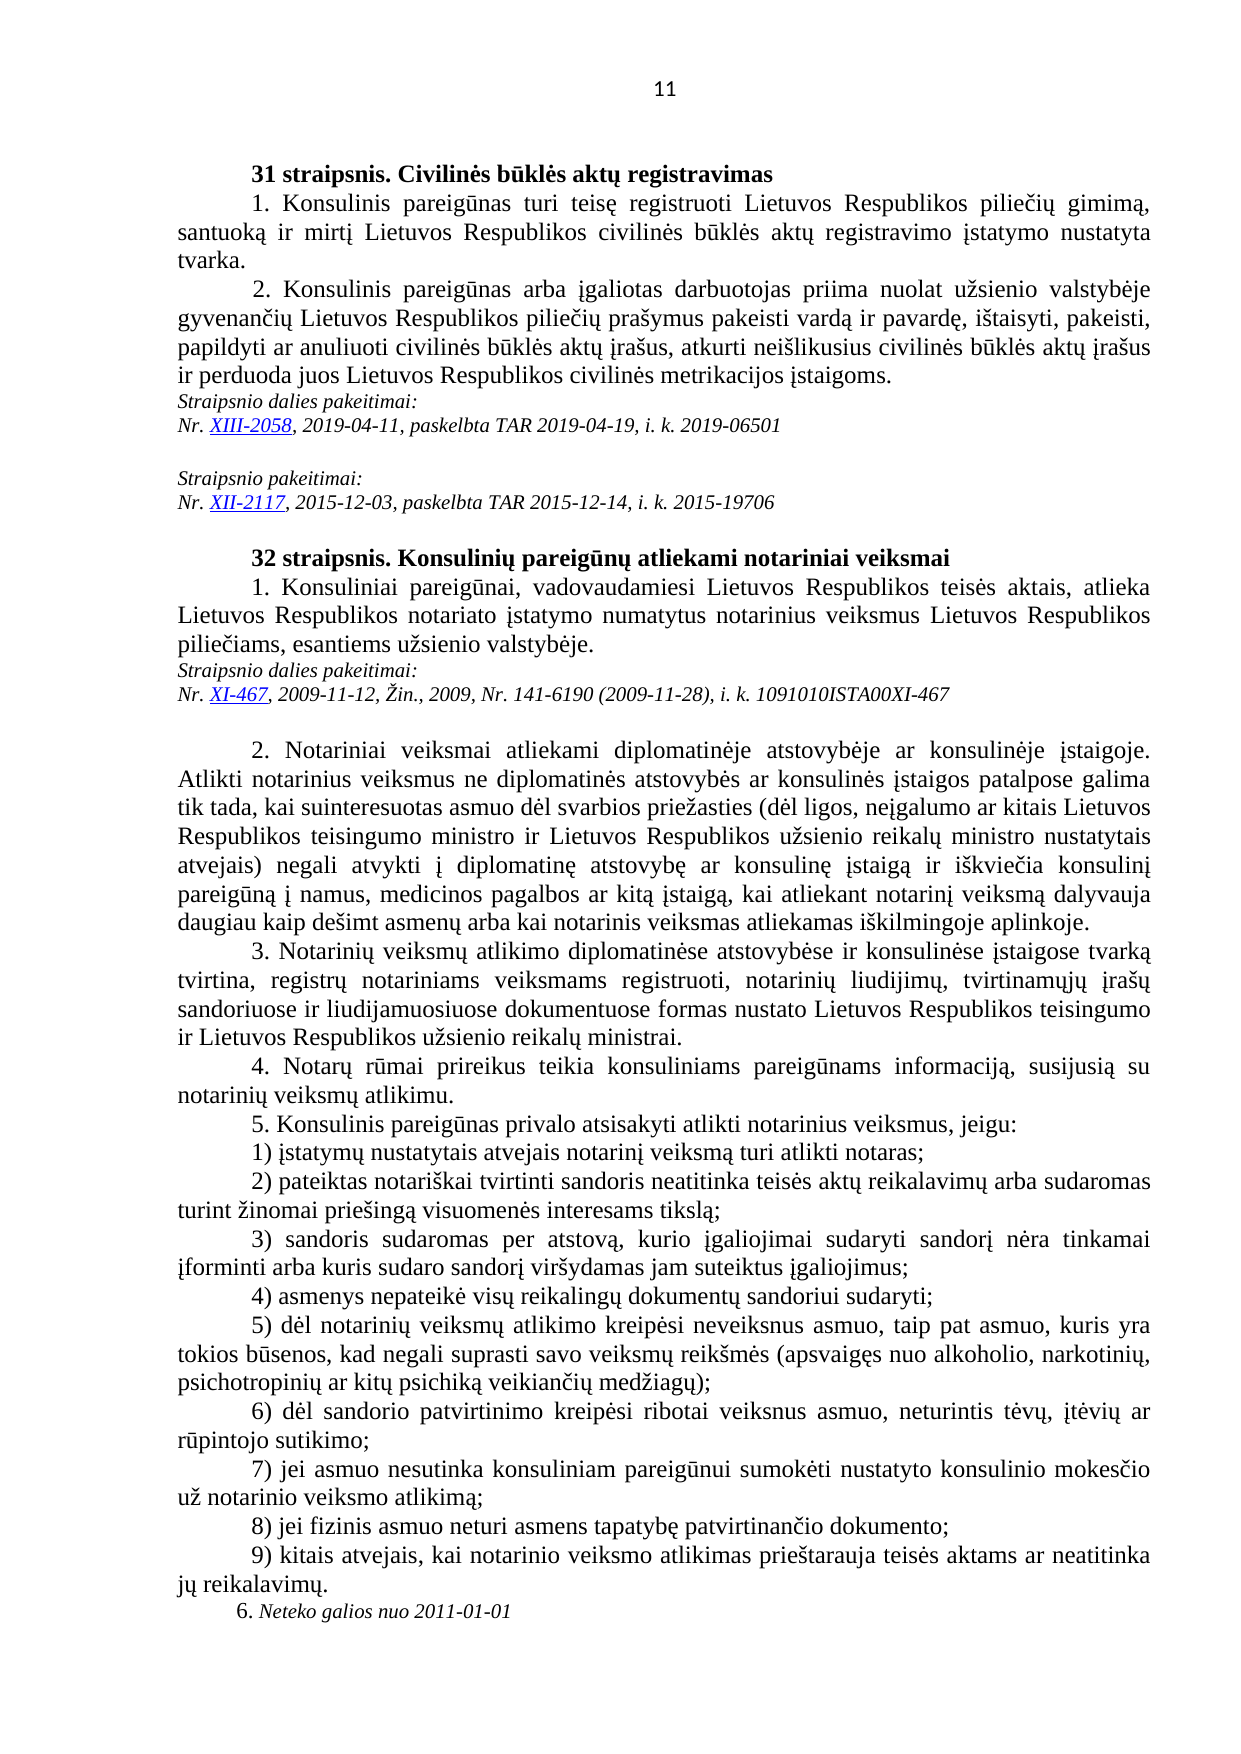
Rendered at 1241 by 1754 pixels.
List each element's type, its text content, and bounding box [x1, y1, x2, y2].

text 1) įstatymų nustatytais atvejais notarinį veiksmą turi atlikti notaras; [177, 1137, 1152, 1166]
text Straipsnio dalies pakeitimai: [177, 389, 1152, 413]
text 8) jei fizinis asmuo neturi asmens tapatybę patvirtinančio dokumento; [177, 1511, 1152, 1540]
text 5. Konsulinis pareigūnas privalo atsisakyti atlikti notarinius veiksmus, jeigu: [177, 1109, 1152, 1137]
text Nr. XIII-2058, 2019-04-11, paskelbta TAR 2019-04-19, i. k. 2019-06501 [177, 413, 1152, 437]
text 6) dėl sandorio patvirtinimo kreipėsi ribotai veiksnus asmuo, neturintis tėvų, įtėvių ar rūpintojo sutikimo; [177, 1396, 1152, 1454]
text 5) dėl notarinių veiksmų atlikimo kreipėsi neveiksnus asmuo, taip pat asmuo, kuris yra tokios būsenos, kad negali suprasti savo veiksmų reikšmės (apsvaigęs nuo alkoholio, narkotinių, psichotropinių ar kitų psichiką veikiančių medžiagų); [177, 1310, 1152, 1396]
text 2. Notariniai veiksmai atliekami diplomatinėje atstovybėje ar konsulinėje įstaigoje. Atlikti notarinius veiksmus ne diplomatinės atstovybės ar konsulinės įstaigos patalpose galima tik tada, kai suinteresuotas asmuo dėl svarbios priežasties (dėl ligos, neįgalumo ar kitais Lietuvos Respublikos teisingumo ministro ir Lietuvos Respublikos užsienio reikalų ministro nustatytais atvejais) negali atvykti į diplomatinę atstovybę ar konsulinę įstaigą ir iškviečia konsulinį pareigūną į namus, medicinos pagalbos ar kitą įstaigą, kai atliekant notarinį veiksmą dalyvauja daugiau kaip dešimt asmenų arba kai notarinis veiksmas atliekamas iškilmingoje aplinkoje. [177, 735, 1152, 936]
text 2. Konsulinis pareigūnas arba įgaliotas darbuotojas priima nuolat užsienio valstybėje gyvenančių Lietuvos Respublikos piliečių prašymus pakeisti vardą ir pavardę, ištaisyti, pakeisti, papildyti ar anuliuoti civilinės būklės aktų įrašus, atkurti neišlikusius civilinės būklės aktų įrašus ir perduoda juos Lietuvos Respublikos civilinės metrikacijos įstaigoms. [177, 274, 1152, 389]
text 2) pateiktas notariškai tvirtinti sandoris neatitinka teisės aktų reikalavimų arba sudaromas turint žinomai priešingą visuomenės interesams tikslą; [177, 1166, 1152, 1224]
text 4) asmenys nepateikė visų reikalingų dokumentų sandoriui sudaryti; [177, 1281, 1152, 1310]
text 1. Konsulinis pareigūnas turi teisę registruoti Lietuvos Respublikos piliečių gimimą, santuoką ir mirtį Lietuvos Respublikos civilinės būklės aktų registravimo įstatymo nustatyta tvarka. [177, 188, 1152, 274]
text 4. Notarų rūmai prireikus teikia konsuliniams pareigūnams informaciją, susijusią su notarinių veiksmų atlikimu. [177, 1051, 1152, 1109]
text Straipsnio dalies pakeitimai: [177, 658, 1152, 682]
text Nr. XII-2117, 2015-12-03, paskelbta TAR 2015-12-14, i. k. 2015-19706 [177, 490, 1152, 514]
text 7) jei asmuo nesutinka konsuliniam pareigūnui sumokėti nustatyto konsulinio mokesčio už notarinio veiksmo atlikimą; [177, 1454, 1152, 1511]
text 3. Notarinių veiksmų atlikimo diplomatinėse atstovybėse ir konsulinėse įstaigose tvarką tvirtina, registrų notariniams veiksmams registruoti, notarinių liudijimų, tvirtinamųjų įrašų sandoriuose ir liudijamuosiuose dokumentuose formas nustato Lietuvos Respublikos teisingumo ir Lietuvos Respublikos užsienio reikalų ministrai. [177, 936, 1152, 1051]
text 3) sandoris sudaromas per atstovą, kurio įgaliojimai sudaryti sandorį nėra tinkamai įforminti arba kuris sudaro sandorį viršydamas jam suteiktus įgaliojimus; [177, 1224, 1152, 1281]
text Nr. XI-467, 2009-11-12, Žin., 2009, Nr. 141-6190 (2009-11-28), i. k. 1091010ISTA00XI-467 [177, 682, 1152, 706]
text 9) kitais atvejais, kai notarinio veiksmo atlikimas prieštarauja teisės aktams ar neatitinka jų reikalavimų. [177, 1540, 1152, 1597]
text Straipsnio pakeitimai: [177, 466, 1152, 490]
text 32 straipsnis. Konsulinių pareigūnų atliekami notariniai veiksmai [177, 543, 1152, 572]
text 1. Konsuliniai pareigūnai, vadovaudamiesi Lietuvos Respublikos teisės aktais, atlieka Lietuvos Respublikos notariato įstatymo numatytus notarinius veiksmus Lietuvos Respublikos piliečiams, esantiems užsienio valstybėje. [177, 572, 1152, 658]
text 31 straipsnis. Civilinės būklės aktų registravimas [177, 159, 1152, 188]
text 6. Neteko galios nuo 2011-01-01 [177, 1597, 1152, 1624]
